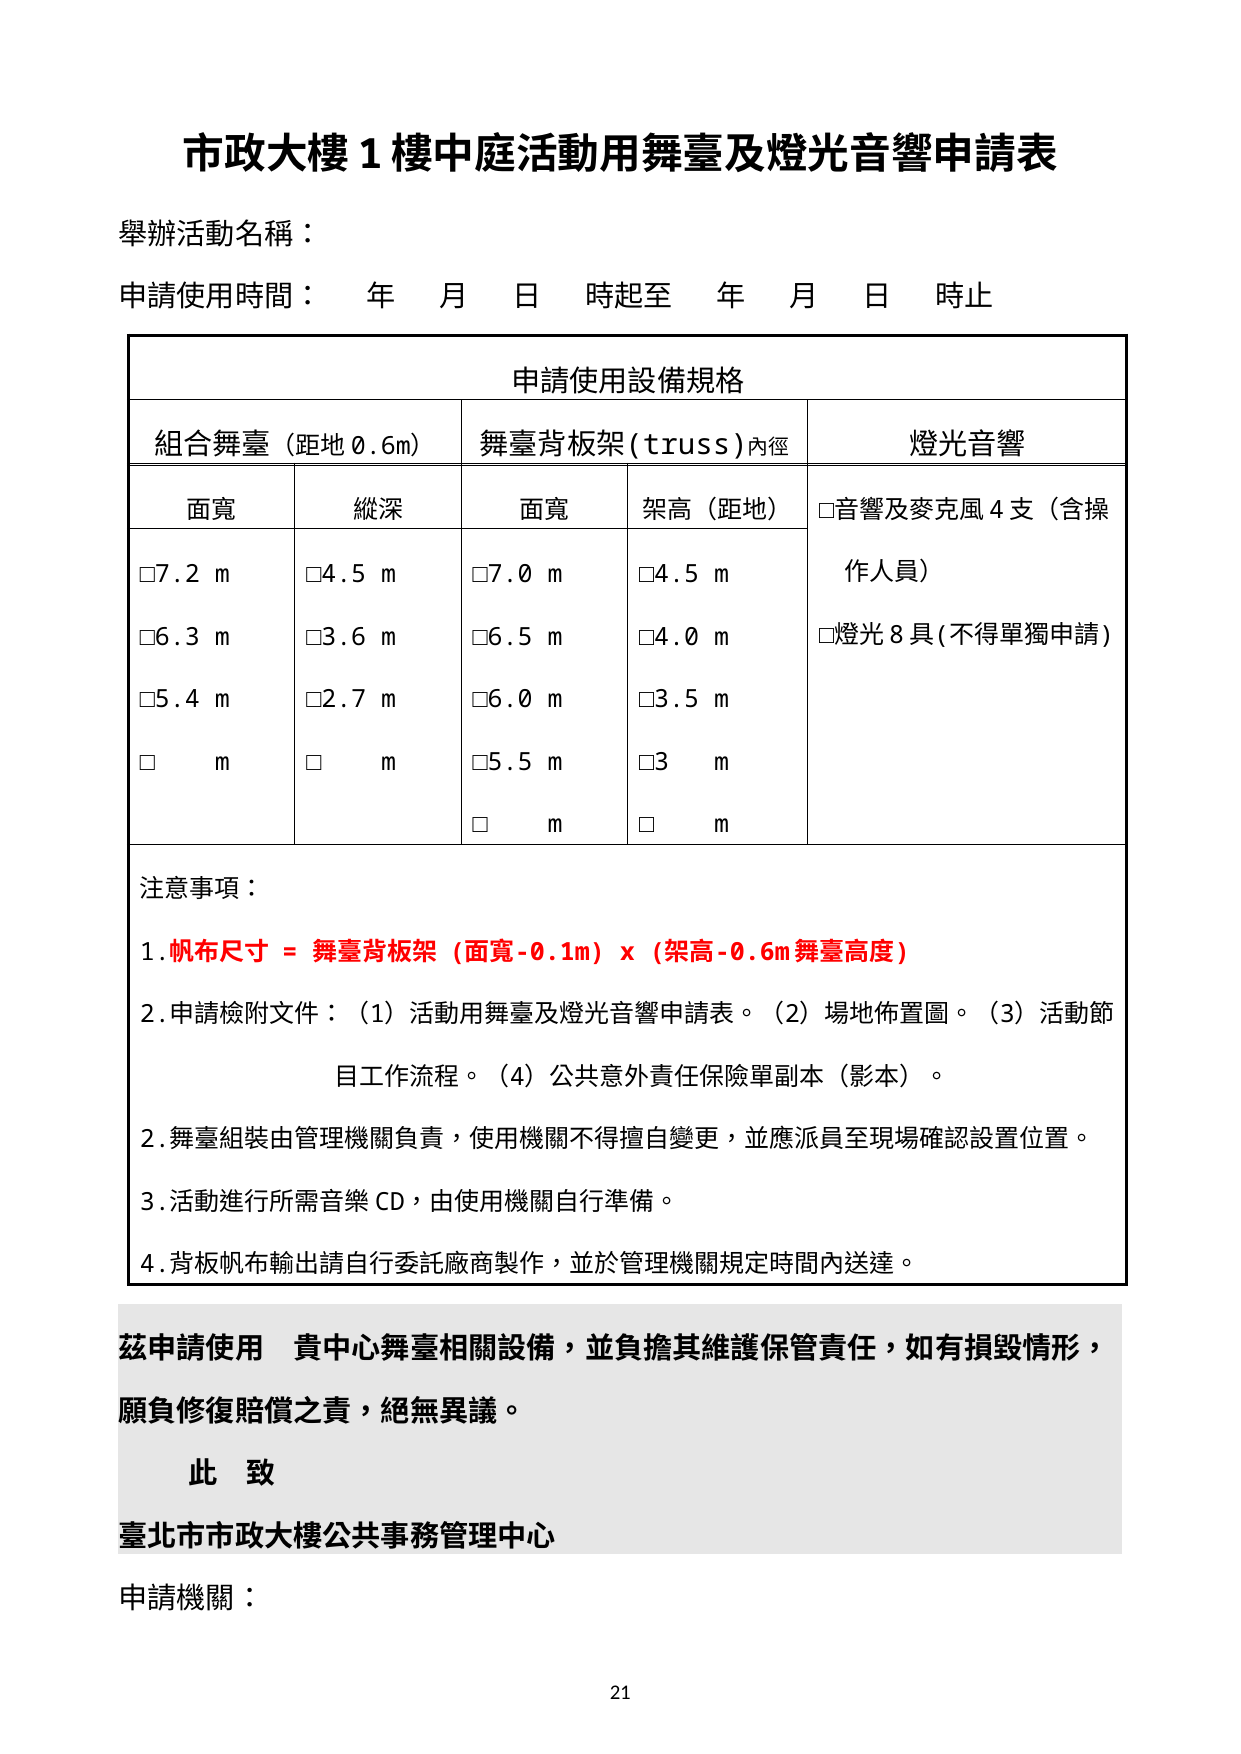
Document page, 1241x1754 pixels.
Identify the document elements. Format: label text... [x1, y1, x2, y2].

text 臺北市市政大樓公共事務管理中心 [118, 1492, 1122, 1554]
text 茲申請使用 貴中心舞臺相關設備，並負擔其維護保管責任，如有損毀情形，願負修復賠償之責，絕無異議。 [118, 1304, 1122, 1429]
table_cell 注意事項： 1.帆布尺寸 = 舞臺背板架 (面寬-0.1m) x (架高-0.6m舞臺高度) 2.申請檢附文件：（1）活動用舞臺及燈光音響申請表。（2）場地佈置圖。（3）活動節目工作流程。（4）公共意外責任保險單副本（影本）。 2.舞臺組裝由管理機關負責，使用機關不得擅自變更，並應派員至現場確認設置位置。 3.活動進行所需音樂CD，由使用機關自行準備。 4.背板帆布輸出請自行委託廠商製作，並於管理機關規定時間內送達。 [130, 845, 1125, 1282]
table_cell □7.0 m □6.5 m □6.0 m □5.5 m □ m [462, 529, 627, 844]
table_cell □音響及麥克風4支（含操作人員） □燈光8具(不得單獨申請) [808, 466, 1125, 844]
table_header 申請使用設備規格 [130, 337, 1125, 399]
text 此 致 [118, 1429, 1122, 1492]
text 申請使用時間： 年 月 日 時起至 年 月 日 時止 [118, 252, 1122, 315]
table_cell □7.2 m □6.3 m □5.4 m □ m [130, 529, 294, 844]
text 申請機關： [118, 1554, 1122, 1617]
table_cell 舞臺背板架(truss)內徑 [462, 400, 807, 463]
table_cell 架高（距地） [628, 466, 807, 528]
text 市政大樓1樓中庭活動用舞臺及燈光音響申請表 [118, 108, 1122, 171]
table_cell 縱深 [295, 466, 461, 528]
table_cell 面寬 [462, 466, 627, 528]
table_cell □4.5 m □4.0 m □3.5 m □3 m □ m [628, 529, 807, 844]
table_cell □4.5 m □3.6 m □2.7 m □ m [295, 529, 461, 844]
table_cell 面寬 [130, 466, 294, 528]
table_cell 組合舞臺（距地0.6m） [130, 400, 461, 463]
text 舉辦活動名稱： [118, 190, 1122, 252]
table_cell 燈光音響 [808, 400, 1125, 463]
